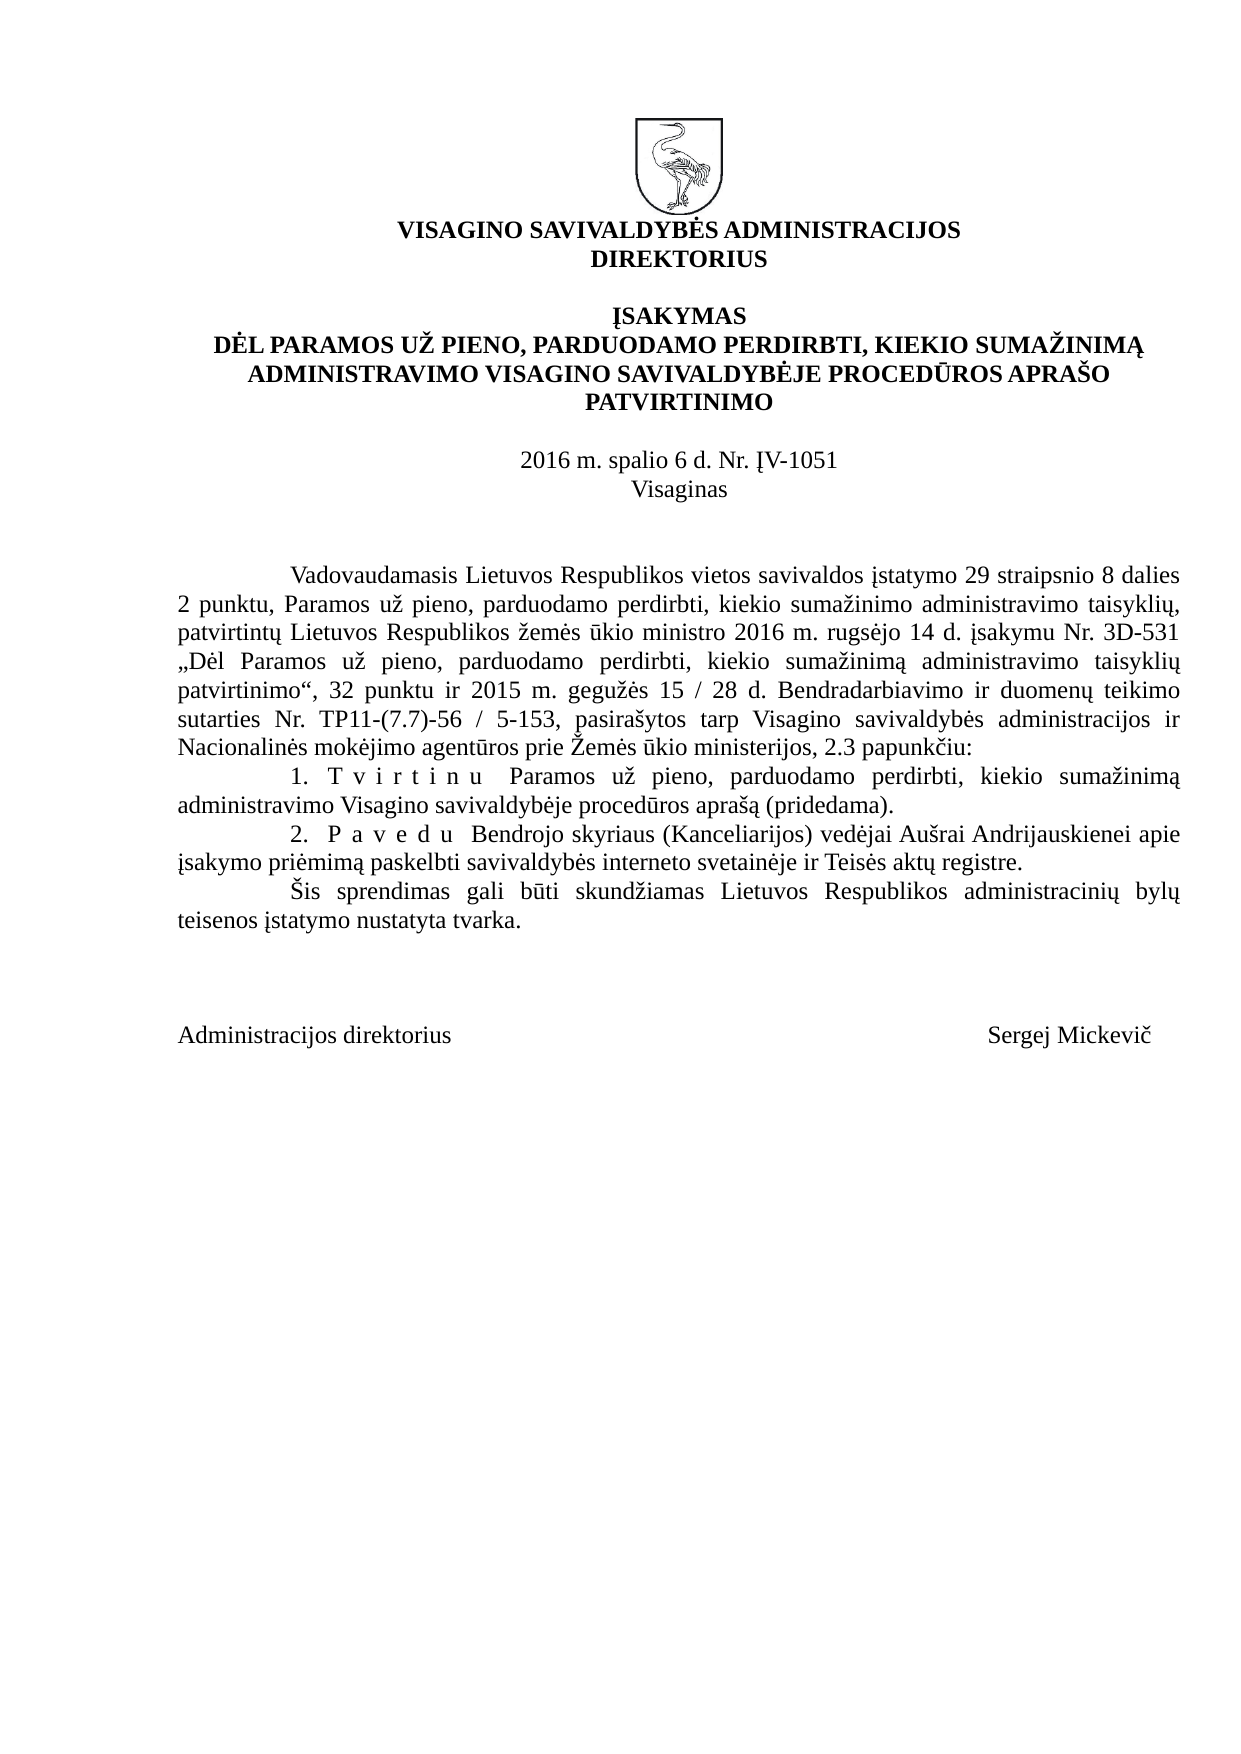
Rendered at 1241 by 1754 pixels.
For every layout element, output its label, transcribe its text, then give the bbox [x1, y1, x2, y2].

text Vadovaudamasis Lietuvos Respublikos vietos savivaldos įstatymo 29 straipsnio 8 dalies 2 punktu, Paramos už pieno, parduodamo perdirbti, kiekio sumažinimo administravimo taisyklių, patvirtintų Lietuvos Respublikos žemės ūkio ministro 2016 m. rugsėjo 14 d. įsakymu Nr. 3D-531 „Dėl Paramos už pieno, parduodamo perdirbti, kiekio sumažinimą administravimo taisyklių patvirtinimo“, 32 punktu ir 2015 m. gegužės 15 / 28 d. Bendradarbiavimo ir duomenų teikimo sutarties Nr. TP11-(7.7)-56 / 5-153, pasirašytos tarp Visagino savivaldybės administracijos ir Nacionalinės mokėjimo agentūros prie Žemės ūkio ministerijos, 2.3 papunkčiu: [177, 560, 1181, 761]
text Visaginas [177, 474, 1181, 502]
text dėl Paramos už PIENO, PARDUODAMO PERDIRBTI, KIEKIO SUMAŽINIMĄ administravimo Visagino SAVIVALDYBĖJe procedūrOS aprašo PATVIRTINIMO [177, 330, 1181, 416]
text Šis sprendimas gali būti skundžiamas Lietuvos Respublikos administracinių bylų teisenos įstatymo nustatyta tvarka. [177, 876, 1181, 934]
text 1. Tvirtinu Paramos už pieno, parduodamo perdirbti, kiekio sumažinimą administravimo Visagino savivaldybėje procedūros aprašą (pridedama). [177, 761, 1181, 819]
text 2016 m. spalio 6 d. Nr. ĮV-1051 [177, 445, 1181, 474]
text visagino savivaldybės administracijos [177, 215, 1181, 244]
text direktorius [177, 244, 1181, 272]
text Administracijos direktorius Sergej Mickevič [177, 1020, 1181, 1049]
text 2. Pavedu Bendrojo skyriaus (Kanceliarijos) vedėjai Aušrai Andrijauskienei apie įsakymo priėmimą paskelbti savivaldybės interneto svetainėje ir Teisės aktų registre. [177, 819, 1181, 876]
text įsakymas [177, 301, 1181, 330]
